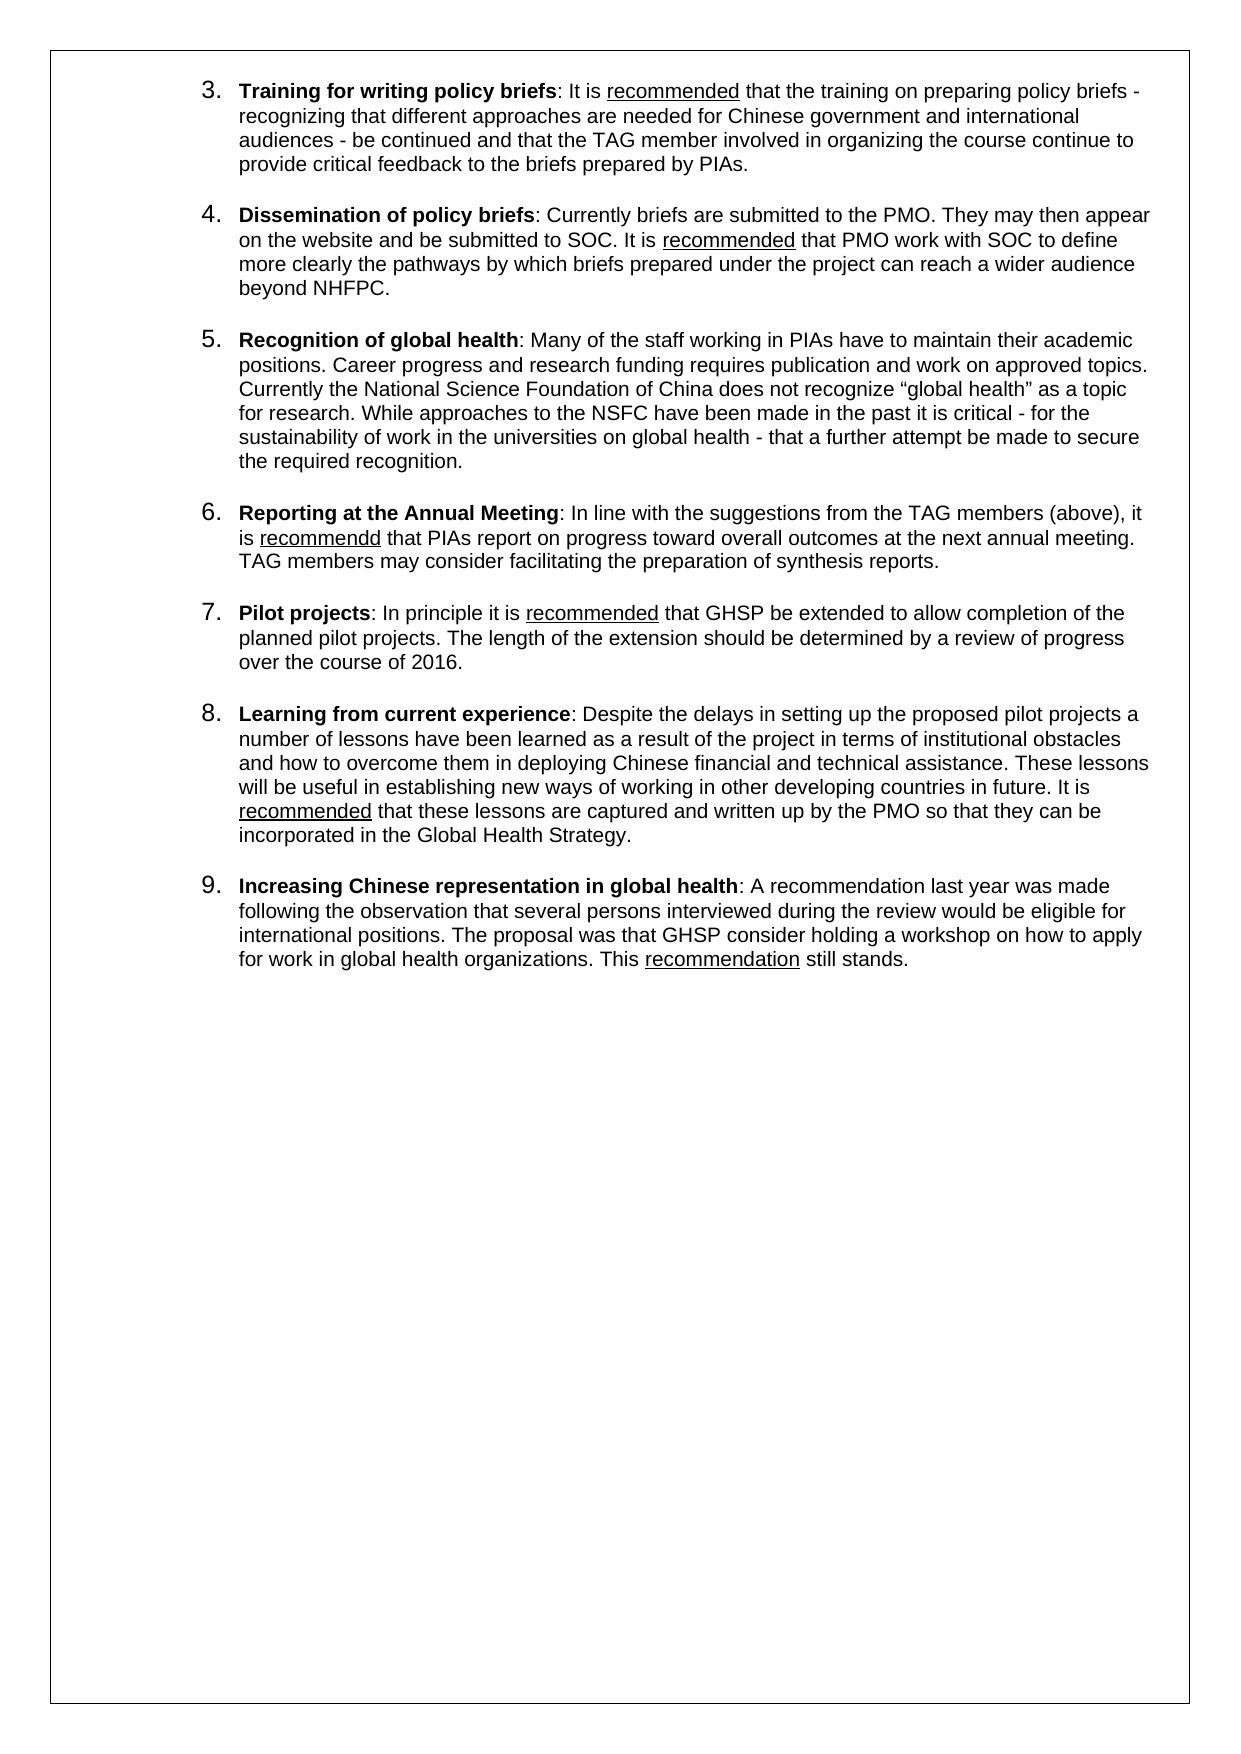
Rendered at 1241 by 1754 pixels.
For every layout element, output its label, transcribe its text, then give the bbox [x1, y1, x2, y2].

list Increasing Chinese representation in global health: A recommendation last year was made following the observation that several persons interviewed during the review would be eligible for international positions. The proposal was that GHSP consider holding a workshop on how to apply for work in global health organizations. This recommendation still stands. [201, 870, 1152, 971]
list Dissemination of policy briefs: Currently briefs are submitted to the PMO. They may then appear on the website and be submitted to SOC. It is recommended that PMO work with SOC to define more clearly the pathways by which briefs prepared under the project can reach a wider audience beyond NHFPC. [201, 199, 1152, 300]
list Learning from current experience: Despite the delays in setting up the proposed pilot projects a number of lessons have been learned as a result of the project in terms of institutional obstacles and how to overcome them in deploying Chinese financial and technical assistance. These lessons will be useful in establishing new ways of working in other developing countries in future. It is recommended that these lessons are captured and written up by the PMO so that they can be incorporated in the Global Health Strategy. [201, 698, 1152, 846]
list Training for writing policy briefs: It is recommended that the training on preparing policy briefs - recognizing that different approaches are needed for Chinese government and international audiences - be continued and that the TAG member involved in organizing the course continue to provide critical feedback to the briefs prepared by PIAs. [201, 75, 1152, 176]
list Reporting at the Annual Meeting: In line with the suggestions from the TAG members (above), it is recommendd that PIAs report on progress toward overall outcomes at the next annual meeting. TAG members may consider facilitating the preparation of synthesis reports. [201, 497, 1152, 573]
list Recognition of global health: Many of the staff working in PIAs have to maintain their academic positions. Career progress and research funding requires publication and work on approved topics. Currently the National Science Foundation of China does not recognize “global health” as a topic for research. While approaches to the NSFC have been made in the past it is critical - for the sustainability of work in the universities on global health - that a further attempt be made to secure the required recognition. [201, 324, 1152, 473]
list Pilot projects: In principle it is recommended that GHSP be extended to allow completion of the planned pilot projects. The length of the extension should be determined by a review of progress over the course of 2016. [201, 597, 1152, 674]
